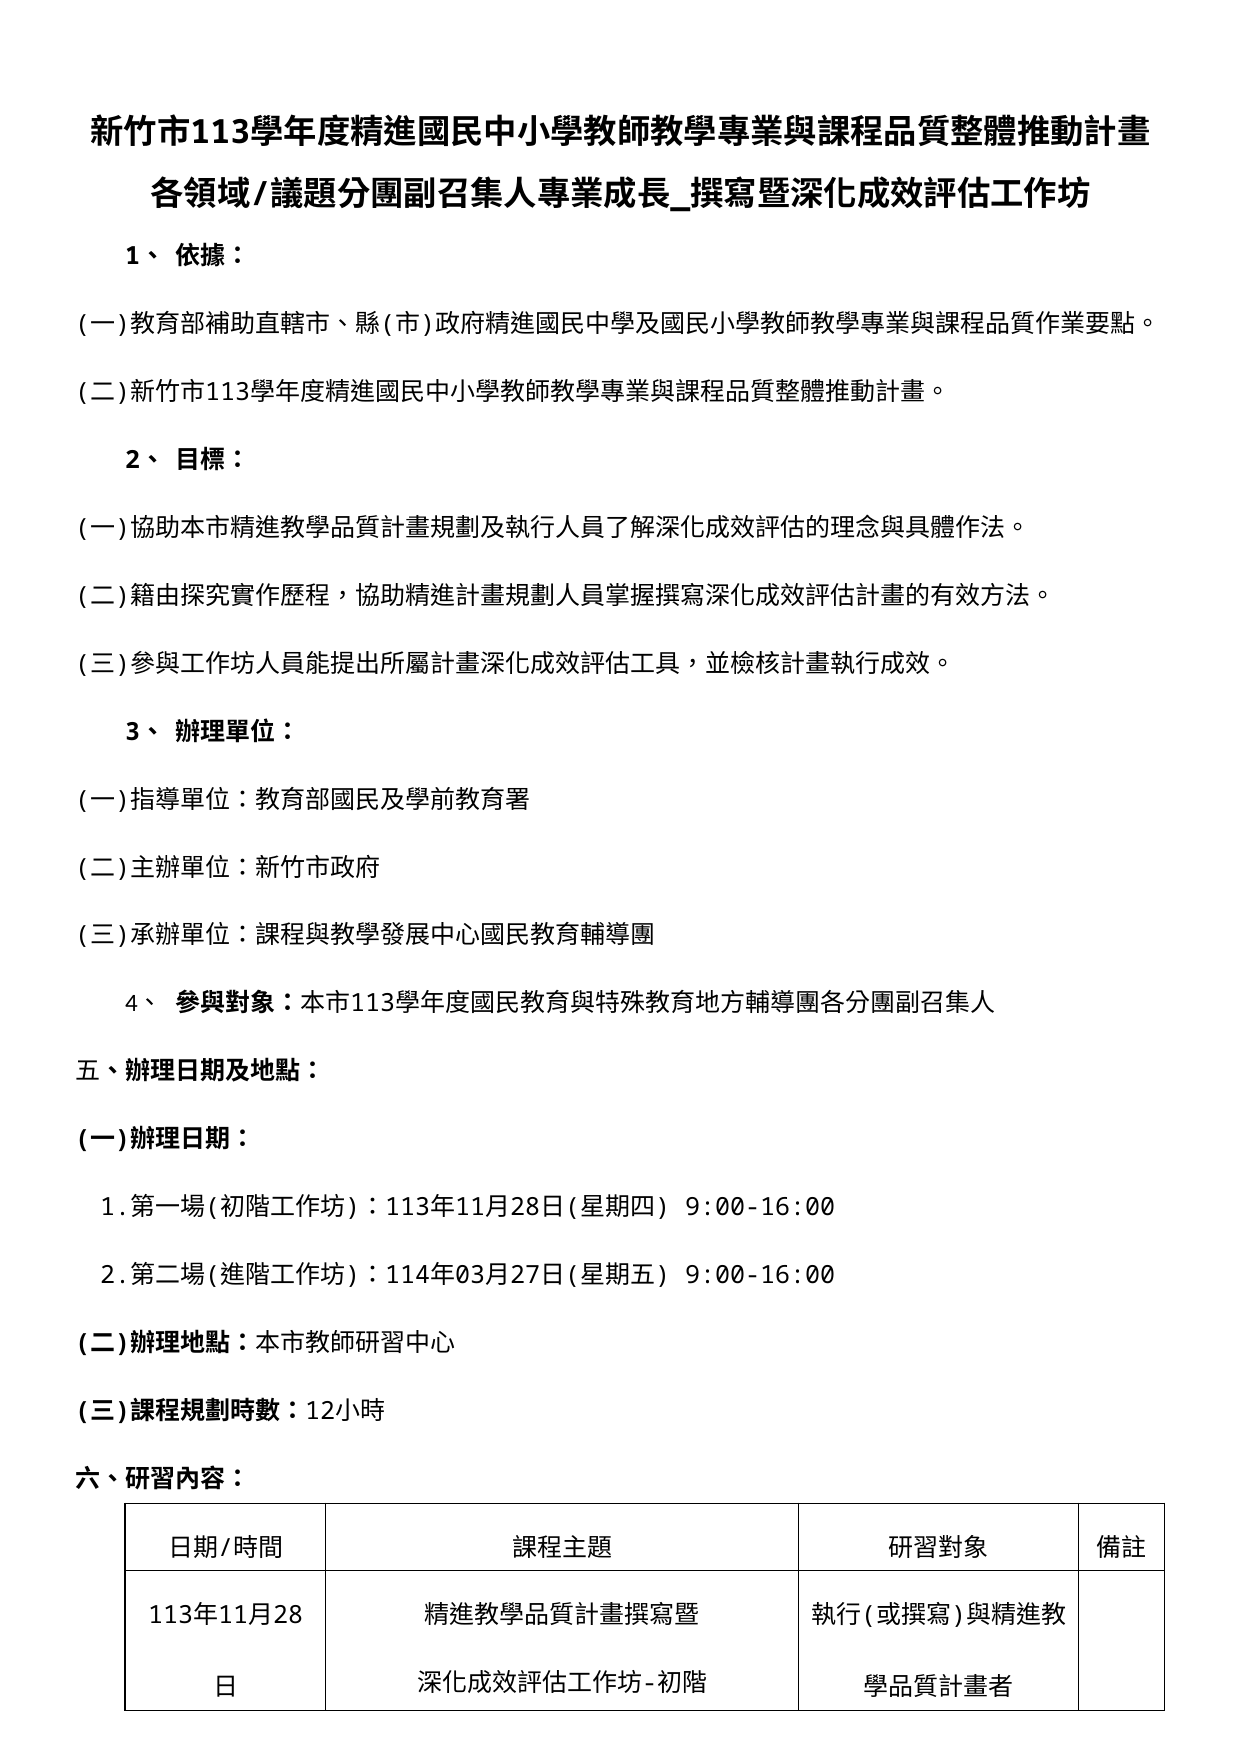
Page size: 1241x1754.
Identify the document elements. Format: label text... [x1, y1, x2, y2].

text (二)辦理地點：本市教師研習中心 [75, 1299, 1165, 1361]
text (二)新竹市113學年度精進國民中小學教師教學專業與課程品質整體推動計畫。 [75, 348, 1165, 411]
text 六、研習內容： [75, 1435, 1165, 1497]
table_cell 精進教學品質計畫撰寫暨 深化成效評估工作坊-初階 [326, 1571, 798, 1710]
text (二)主辦單位：新竹市政府 [75, 823, 1165, 886]
text (三)參與工作坊人員能提出所屬計畫深化成效評估工具，並檢核計畫執行成效。 [75, 620, 1165, 682]
text 2.第二場(進階工作坊)：114年03月27日(星期五) 9:00-16:00 [75, 1231, 1165, 1293]
table_cell 執行(或撰寫)與精進教學品質計畫者 [799, 1571, 1078, 1710]
text (三)承辦單位：課程與教學發展中心國民教育輔導團 [75, 891, 1165, 954]
text (三)課程規劃時數：12小時 [75, 1367, 1165, 1429]
list 辦理單位： [125, 688, 1165, 750]
text (二)籍由探究實作歷程，協助精進計畫規劃人員掌握撰寫深化成效評估計畫的有效方法。 [75, 552, 1165, 614]
text (一)指導單位：教育部國民及學前教育署 [75, 756, 1165, 818]
text 各領域/議題分團副召集人專業成長_撰寫暨深化成效評估工作坊 [75, 150, 1165, 212]
list 目標： [125, 416, 1165, 478]
list 參與對象：本市113學年度國民教育與特殊教育地方輔導團各分團副召集人 [125, 959, 1165, 1022]
text (一)辦理日期： [75, 1095, 1165, 1158]
text 五、辦理日期及地點： [75, 1027, 1165, 1090]
text 新竹市113學年度精進國民中小學教師教學專業與課程品質整體推動計畫 [75, 87, 1165, 150]
table_cell 113年11月28日 [126, 1571, 325, 1710]
text (一)協助本市精進教學品質計畫規劃及執行人員了解深化成效評估的理念與具體作法。 [75, 484, 1165, 546]
table_cell [1079, 1571, 1164, 1710]
text (一)教育部補助直轄市、縣(市)政府精進國民中學及國民小學教師教學專業與課程品質作業要點。 [75, 280, 1165, 343]
list 依據： [125, 212, 1165, 275]
table_header 研習對象 [799, 1504, 1078, 1570]
table_header 日期/時間 [126, 1504, 325, 1570]
table_header 備註 [1079, 1504, 1164, 1570]
table_header 課程主題 [326, 1504, 798, 1570]
text 1.第一場(初階工作坊)：113年11月28日(星期四) 9:00-16:00 [75, 1163, 1165, 1226]
